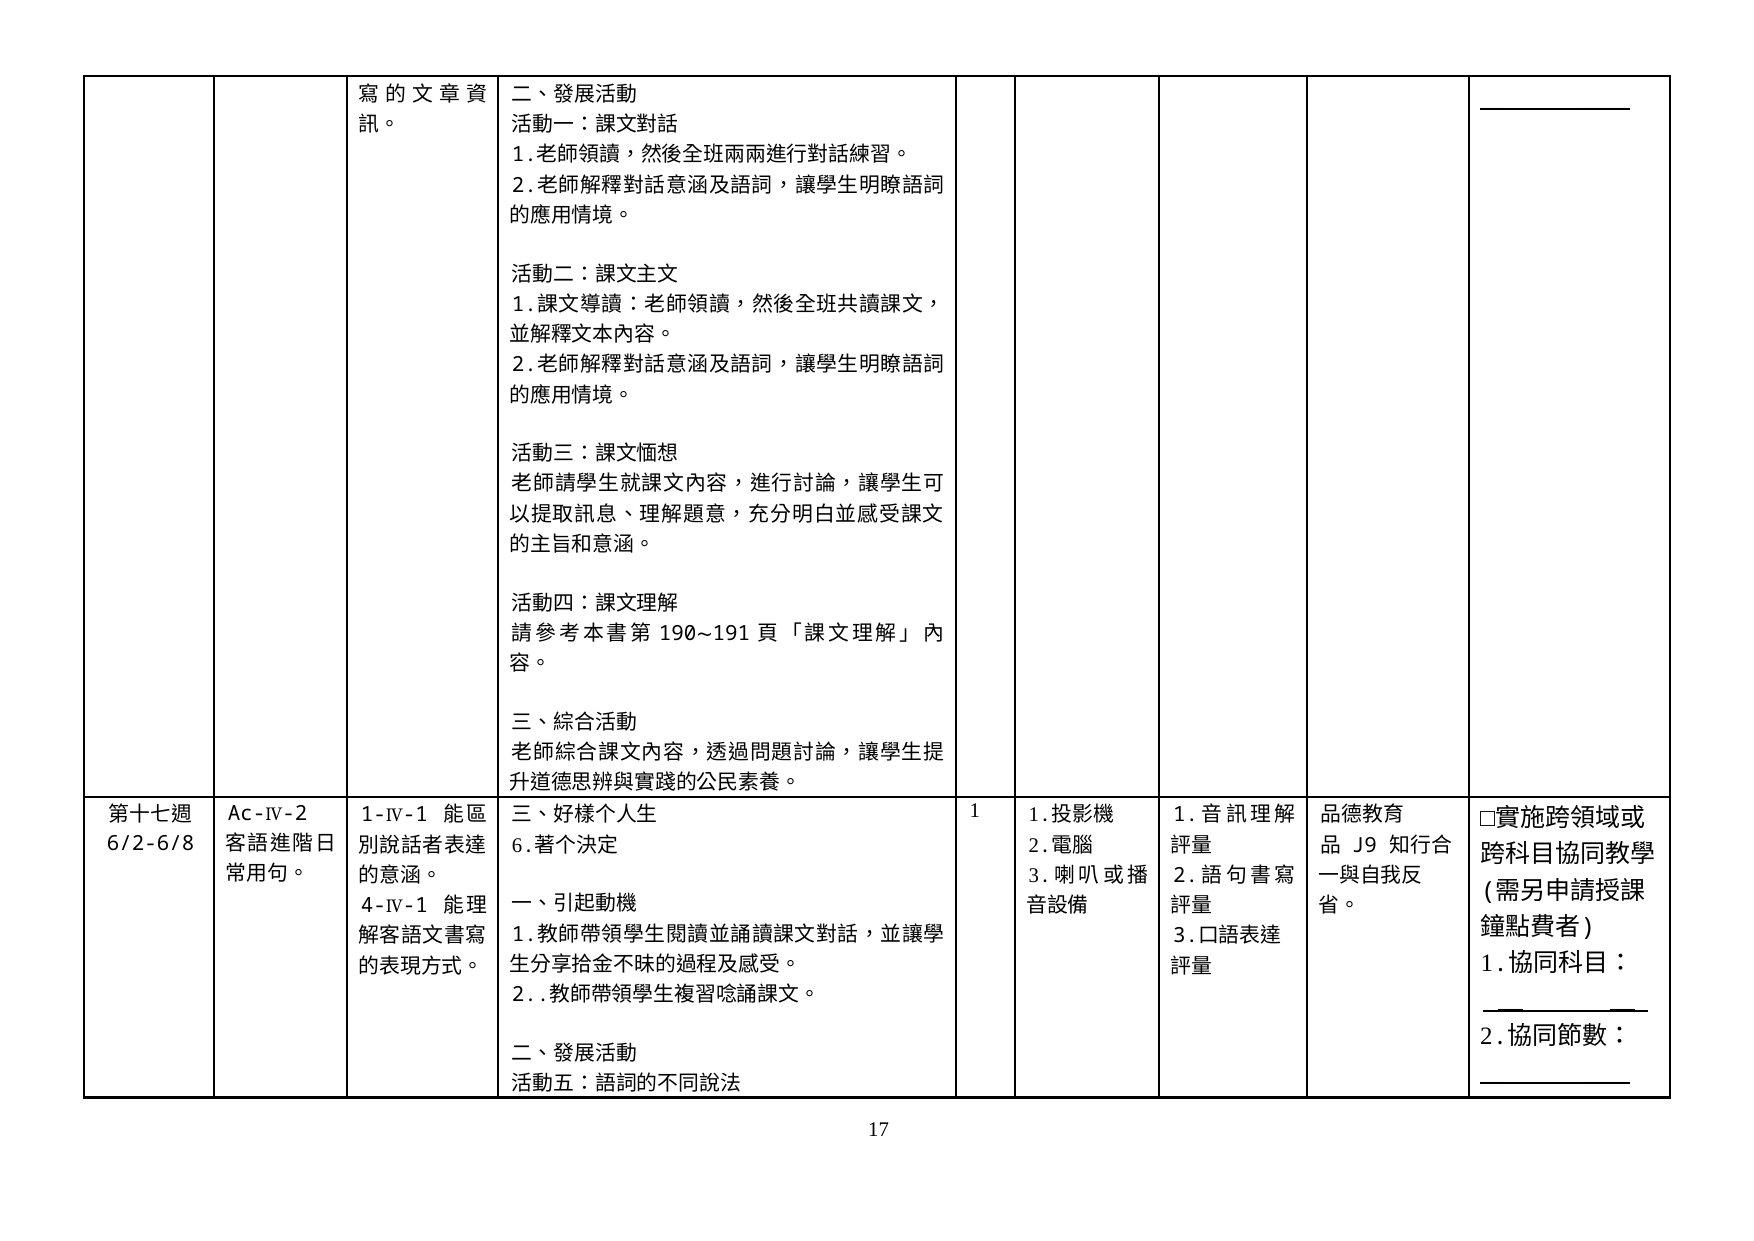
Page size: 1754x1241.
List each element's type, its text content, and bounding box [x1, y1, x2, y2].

table_cell 1-Ⅳ-1 能區別說話者表達的意涵。 4-Ⅳ-1 能理解客語文書寫的表現方式。 [348, 798, 497, 1096]
table_cell [1308, 77, 1468, 796]
table_cell 二、發展活動 活動一：課文對話 1.老師領讀，然後全班兩兩進行對話練習。 2.老師解釋對話意涵及語詞，讓學生明瞭語詞的應用情境。 活動二：課文主文 1.課文導讀：老師領讀，然後全班共讀課文，並解釋文本內容。 2.老師解釋對話意涵及語詞，讓學生明瞭語詞的應用情境。 活動三：課文愐想 老師請學生就課文內容，進行討論，讓學生可以提取訊息、理解題意，充分明白並感受課文的主旨和意涵。 活動四：課文理解 請參考本書第190∼191頁「課文理解」內容。 三、綜合活動 老師綜合課文內容，透過問題討論，讓學生提升道德思辨與實踐的公民素養。 [499, 77, 955, 796]
table_cell 第十七週 6/2-6/8 [85, 798, 213, 1096]
table_cell [215, 77, 346, 796]
table_cell [85, 77, 213, 796]
table_cell 三、好樣个人生 6.著个決定 一、引起動機 1.教師帶領學生閱讀並誦讀課文對話，並讓學生分享拾金不昧的過程及感受。 2..教師帶領學生複習唸誦課文。 二、發展活動 活動五：語詞的不同說法 [499, 798, 955, 1096]
table_cell 1.音訊理解評量 2.語句書寫評量 3.口語表達評量 [1160, 798, 1306, 1096]
table_cell □實施跨領域或跨科目協同教學(需另申請授課鐘點費者) 1.協同科目： ＿ ＿ 2.協同節數： ＿ ＿＿ [1470, 798, 1669, 1096]
table_cell 寫的文章資訊。 [348, 77, 497, 796]
table_cell 品德教育 品 J9 知行合一與自我反省。 [1308, 798, 1468, 1096]
table_cell Ac-Ⅳ-2 客語進階日常用句。 [215, 798, 346, 1096]
table_cell ＿ ＿＿ [1470, 77, 1669, 796]
table_cell [957, 77, 1014, 796]
table_cell [1160, 77, 1306, 796]
table_cell 1 [957, 798, 1014, 1096]
table_cell [1016, 77, 1158, 796]
table_cell 1.投影機 2.電腦 3.喇叭或播音設備 [1016, 798, 1158, 1096]
